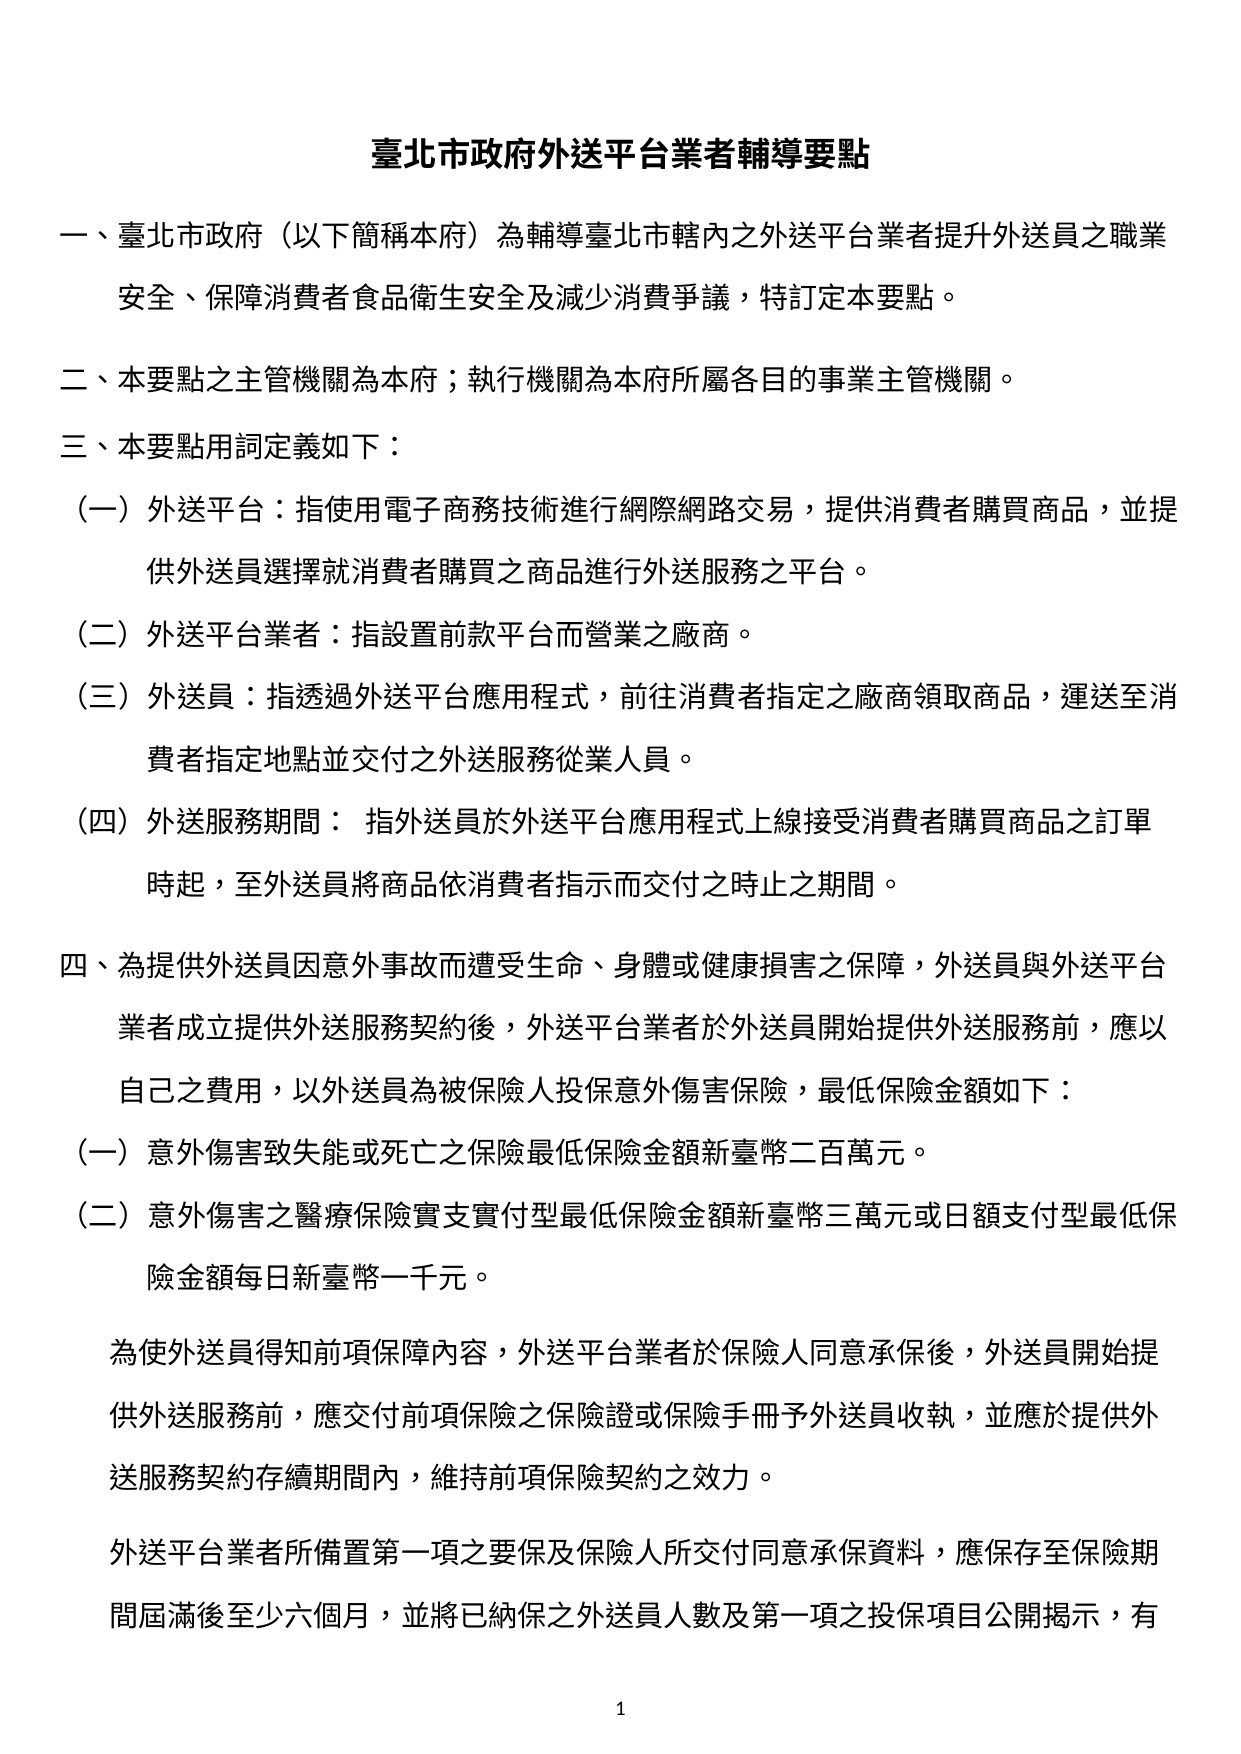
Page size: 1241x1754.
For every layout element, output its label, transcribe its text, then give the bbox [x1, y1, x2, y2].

text （三）外送員：指透過外送平台應用程式，前往消費者指定之廠商領取商品，運送至消費者指定地點並交付之外送服務從業人員。 [59, 653, 1181, 778]
text （二）外送平台業者：指設置前款平台而營業之廠商。 [59, 591, 1181, 653]
text （四）外送服務期間： 指外送員於外送平台應用程式上線接受消費者購買商品之訂單時起，至外送員將商品依消費者指示而交付之時止之期間。 [59, 778, 1181, 903]
text 外送平台業者所備置第一項之要保及保險人所交付同意承保資料，應保存至保險期間屆滿後至少六個月，並將已納保之外送員人數及第一項之投保項目公開揭示，有 [109, 1509, 1181, 1634]
text （一）外送平台：指使用電子商務技術進行網際網路交易，提供消費者購買商品，並提供外送員選擇就消費者購買之商品進行外送服務之平台。 [59, 466, 1181, 591]
text 為使外送員得知前項保障內容，外送平台業者於保險人同意承保後，外送員開始提供外送服務前，應交付前項保險之保險證或保險手冊予外送員收執，並應於提供外送服務契約存續期間內，維持前項保險契約之效力。 [109, 1309, 1181, 1497]
text 一、臺北市政府（以下簡稱本府）為輔導臺北市轄內之外送平台業者提升外送員之職業安全、保障消費者食品衛生安全及減少消費爭議，特訂定本要點。 [59, 192, 1181, 317]
text 四、為提供外送員因意外事故而遭受生命、身體或健康損害之保障，外送員與外送平台業者成立提供外送服務契約後，外送平台業者於外送員開始提供外送服務前，應以自己之費用，以外送員為被保險人投保意外傷害保險，最低保險金額如下： [59, 922, 1181, 1109]
text 臺北市政府外送平台業者輔導要點 [59, 111, 1181, 173]
text 三、本要點用詞定義如下： [59, 403, 1181, 466]
text 二、本要點之主管機關為本府；執行機關為本府所屬各目的事業主管機關。 [59, 336, 1181, 398]
text （一）意外傷害致失能或死亡之保險最低保險金額新臺幣二百萬元。 [59, 1109, 1181, 1172]
text （二）意外傷害之醫療保險實支實付型最低保險金額新臺幣三萬元或日額支付型最低保險金額每日新臺幣一千元。 [59, 1172, 1181, 1297]
